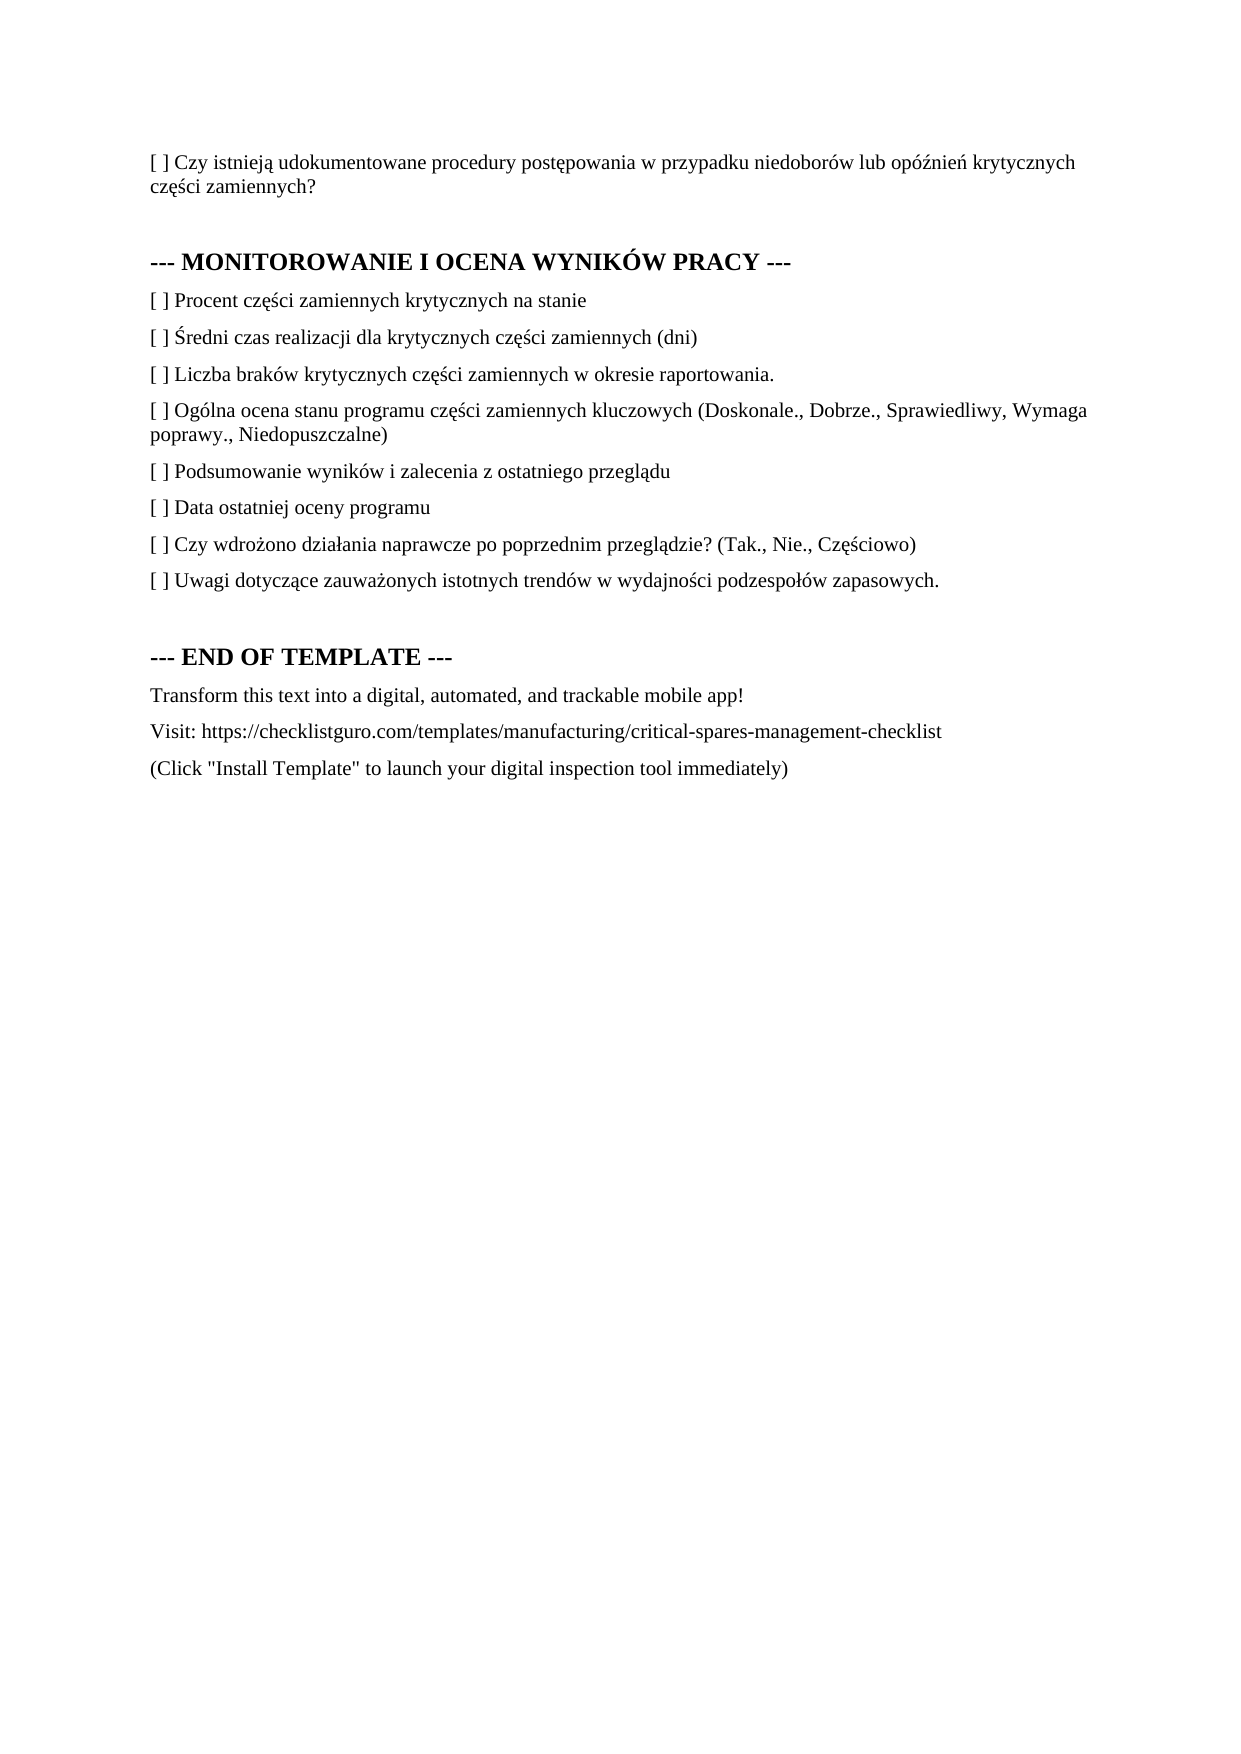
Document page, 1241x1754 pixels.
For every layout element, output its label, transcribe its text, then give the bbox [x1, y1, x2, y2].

text --- END OF TEMPLATE --- [150, 642, 1090, 670]
text [ ] Liczba braków krytycznych części zamiennych w okresie raportowania. [150, 362, 1090, 386]
text [ ] Czy istnieją udokumentowane procedury postępowania w przypadku niedoborów lub opóźnień krytycznych części zamiennych? [150, 150, 1090, 198]
text (Click "Install Template" to launch your digital inspection tool immediately) [150, 756, 1090, 780]
text [ ] Podsumowanie wyników i zalecenia z ostatniego przeglądu [150, 459, 1090, 483]
text [ ] Uwagi dotyczące zauważonych istotnych trendów w wydajności podzespołów zapasowych. [150, 568, 1090, 592]
text [ ] Średni czas realizacji dla krytycznych części zamiennych (dni) [150, 325, 1090, 349]
text Visit: https://checklistguro.com/templates/manufacturing/critical-spares-management-checklist [150, 719, 1090, 743]
text [ ] Procent części zamiennych krytycznych na stanie [150, 288, 1090, 312]
text [ ] Ogólna ocena stanu programu części zamiennych kluczowych (Doskonale., Dobrze., Sprawiedliwy, Wymaga poprawy., Niedopuszczalne) [150, 398, 1090, 446]
text [ ] Czy wdrożono działania naprawcze po poprzednim przeglądzie? (Tak., Nie., Częściowo) [150, 532, 1090, 556]
text --- MONITOROWANIE I OCENA WYNIKÓW PRACY --- [150, 247, 1090, 276]
text Transform this text into a digital, automated, and trackable mobile app! [150, 683, 1090, 707]
text [ ] Data ostatniej oceny programu [150, 495, 1090, 519]
